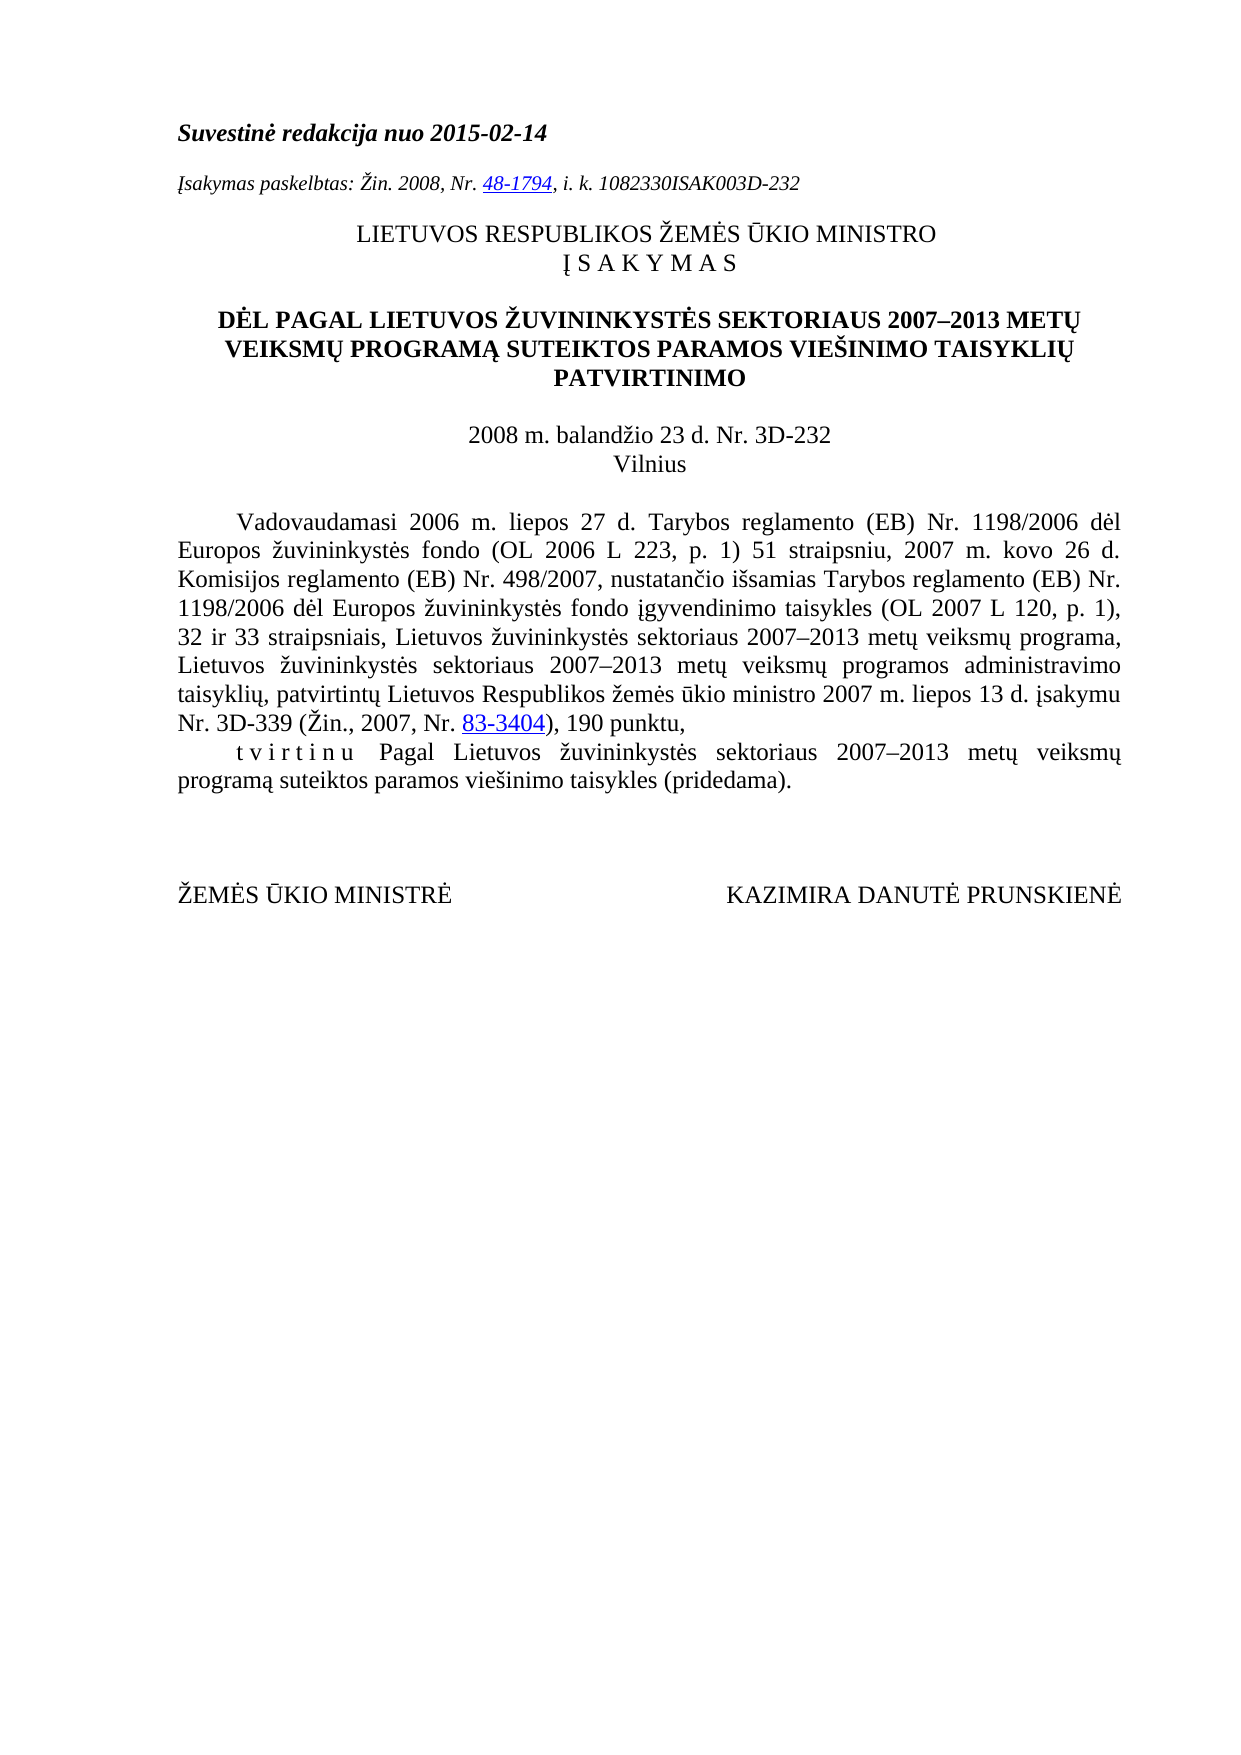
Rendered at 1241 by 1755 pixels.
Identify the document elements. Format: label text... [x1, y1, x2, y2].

text Vilnius [177, 449, 1122, 478]
text Suvestinė redakcija nuo 2015-02-14 [177, 118, 1122, 147]
text LIETUVOS RESPUBLIKOS ŽEMĖS ŪKIO MINISTRO [177, 219, 1122, 248]
text Vadovaudamasi 2006 m. liepos 27 d. Tarybos reglamento (EB) Nr. 1198/2006 dėl Europos žuvininkystės fondo (OL 2006 L 223, p. 1) 51 straipsniu, 2007 m. kovo 26 d. Komisijos reglamento (EB) Nr. 498/2007, nustatančio išsamias Tarybos reglamento (EB) Nr. 1198/2006 dėl Europos žuvininkystės fondo įgyvendinimo taisykles (OL 2007 L 120, p. 1), 32 ir 33 straipsniais, Lietuvos žuvininkystės sektoriaus 2007–2013 metų veiksmų programa, Lietuvos žuvininkystės sektoriaus 2007–2013 metų veiksmų programos administravimo taisyklių, patvirtintų Lietuvos Respublikos žemės ūkio ministro 2007 m. liepos 13 d. įsakymu Nr. 3D-339 (Žin., 2007, Nr. 83-3404), 190 punktu, [177, 507, 1122, 737]
text Įsakymas paskelbtas: Žin. 2008, Nr. 48-1794, i. k. 1082330ISAK003D-232 [177, 171, 1122, 195]
text ŽEMĖS ŪKIO MINISTRĖ KAZIMIRA DANUTĖ PRUNSKIENĖ [177, 880, 1122, 909]
text 2008 m. balandžio 23 d. Nr. 3D-232 [177, 420, 1122, 449]
text DĖL PAGAL LIETUVOS ŽUVININKYSTĖS SEKTORIAUS 2007–2013 METŲ VEIKSMŲ PROGRAMĄ SUTEIKTOS PARAMOS VIEŠINIMO TAISYKLIŲ PATVIRTINIMO [177, 305, 1122, 392]
text ĮSAKYMAS [177, 248, 1122, 277]
text tvirtinu Pagal Lietuvos žuvininkystės sektoriaus 2007–2013 metų veiksmų programą suteiktos paramos viešinimo taisykles (pridedama). [177, 737, 1122, 794]
